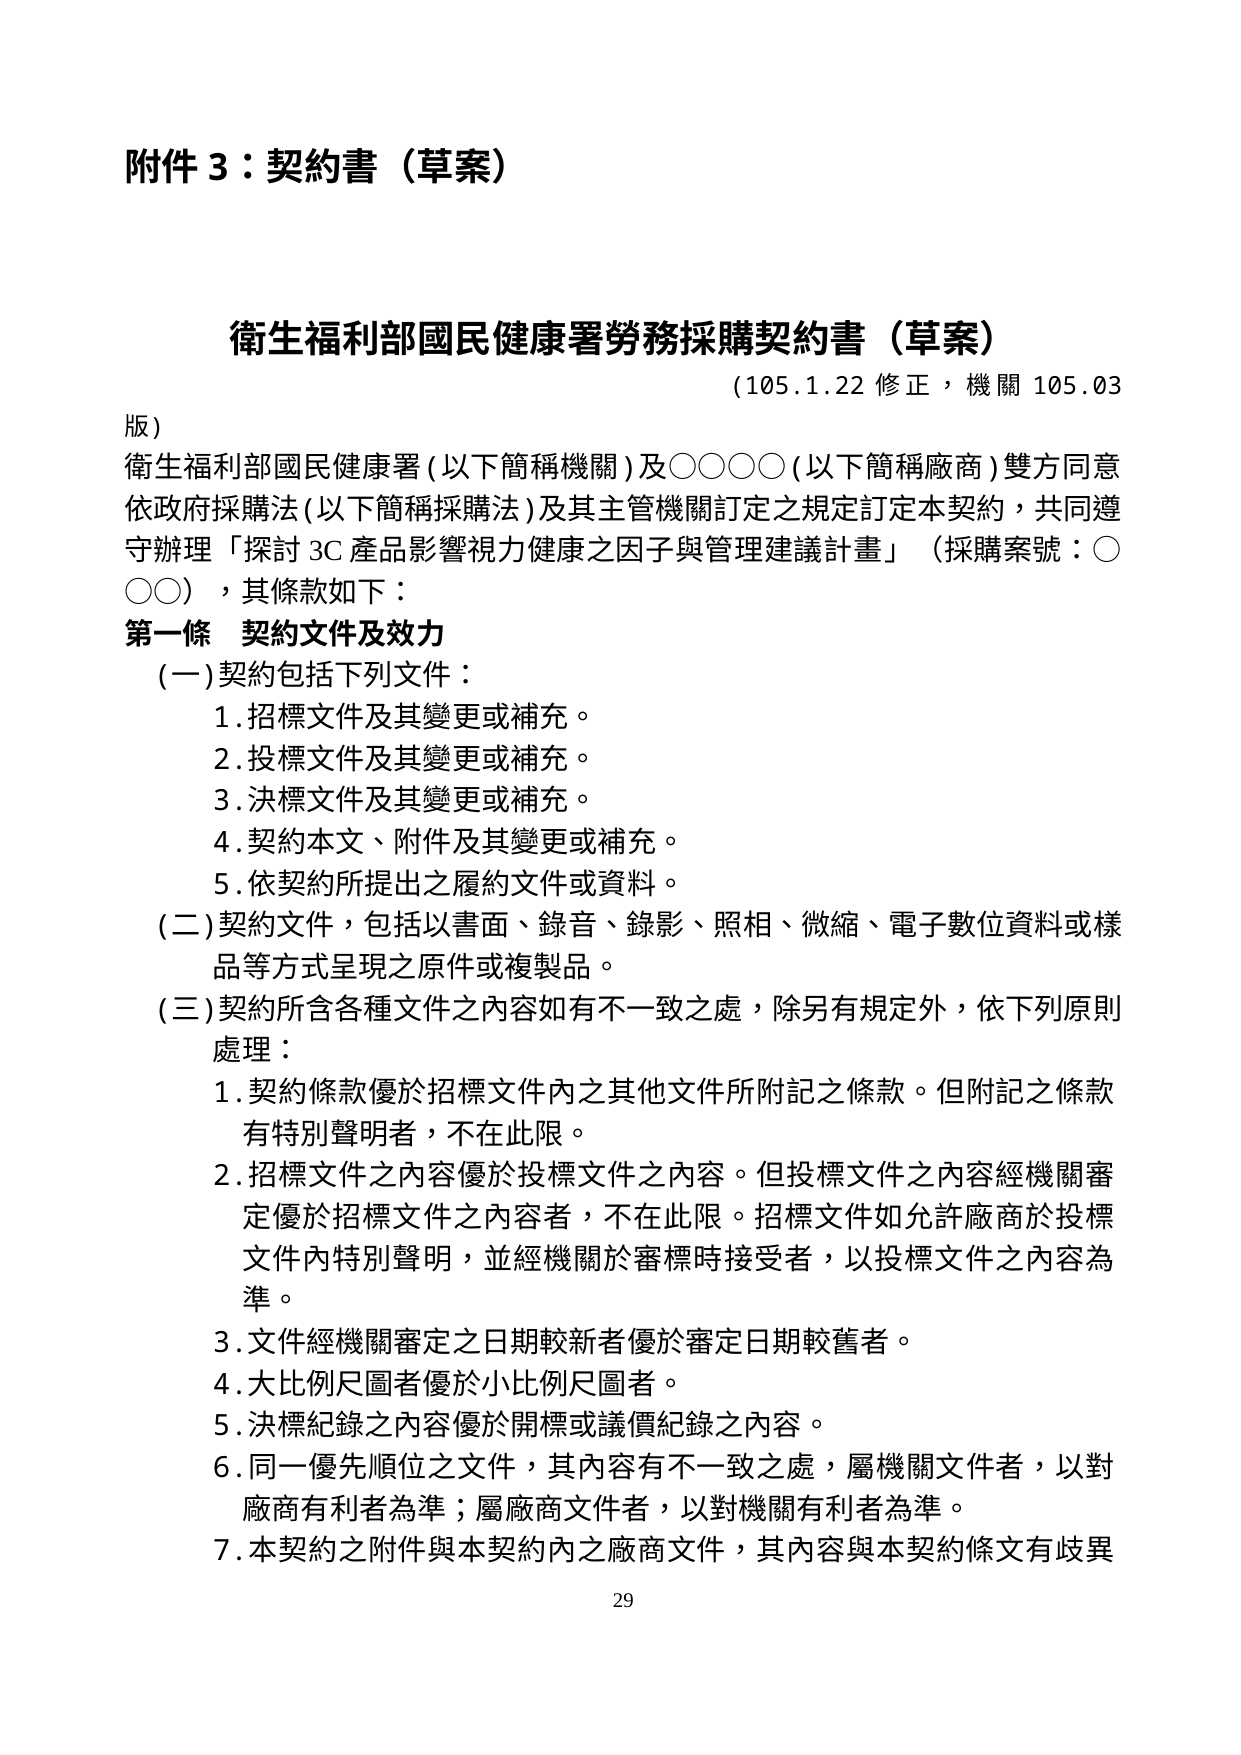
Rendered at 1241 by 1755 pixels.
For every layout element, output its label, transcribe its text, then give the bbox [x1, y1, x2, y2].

text 2.投標文件及其變更或補充。 [213, 736, 1122, 777]
text (三)契約所含各種文件之內容如有不一致之處，除另有規定外，依下列原則處理： [154, 986, 1122, 1069]
text (一)契約包括下列文件： [154, 652, 1122, 694]
text 3.文件經機關審定之日期較新者優於審定日期較舊者。 [213, 1319, 1116, 1361]
text 4.大比例尺圖者優於小比例尺圖者。 [213, 1361, 1116, 1402]
text 5.依契約所提出之履約文件或資料。 [213, 861, 1122, 902]
text 2.招標文件之內容優於投標文件之內容。但投標文件之內容經機關審定優於招標文件之內容者，不在此限。招標文件如允許廠商於投標文件內特別聲明，並經機關於審標時接受者，以投標文件之內容為準。 [213, 1152, 1116, 1319]
text 1.契約條款優於招標文件內之其他文件所附記之條款。但附記之條款有特別聲明者，不在此限。 [213, 1069, 1116, 1152]
text 7.本契約之附件與本契約內之廠商文件，其內容與本契約條文有歧異 [213, 1527, 1116, 1569]
text 5.決標紀錄之內容優於開標或議價紀錄之內容。 [213, 1402, 1116, 1444]
text 第一條 契約文件及效力 [124, 611, 1122, 652]
text 1.招標文件及其變更或補充。 [213, 694, 1122, 736]
text 6.同一優先順位之文件，其內容有不一致之處，屬機關文件者，以對廠商有利者為準；屬廠商文件者，以對機關有利者為準。 [213, 1444, 1116, 1527]
subtitle 附件3：契約書（草案） [124, 137, 1122, 191]
text 衛生福利部國民健康署(以下簡稱機關)及○○○○(以下簡稱廠商)雙方同意依政府採購法(以下簡稱採購法)及其主管機關訂定之規定訂定本契約，共同遵守辦理「探討3C產品影響視力健康之因子與管理建議計畫」（採購案號：○○○），其條款如下： [124, 444, 1122, 611]
text (二)契約文件，包括以書面、錄音、錄影、照相、微縮、電子數位資料或樣品等方式呈現之原件或複製品。 [154, 902, 1122, 986]
text 衛生福利部國民健康署勞務採購契約書（草案） [124, 319, 1122, 361]
text (105.1.22修正，機關105.03版) [124, 361, 1122, 444]
text 4.契約本文、附件及其變更或補充。 [213, 819, 1122, 861]
text 3.決標文件及其變更或補充。 [213, 777, 1122, 819]
